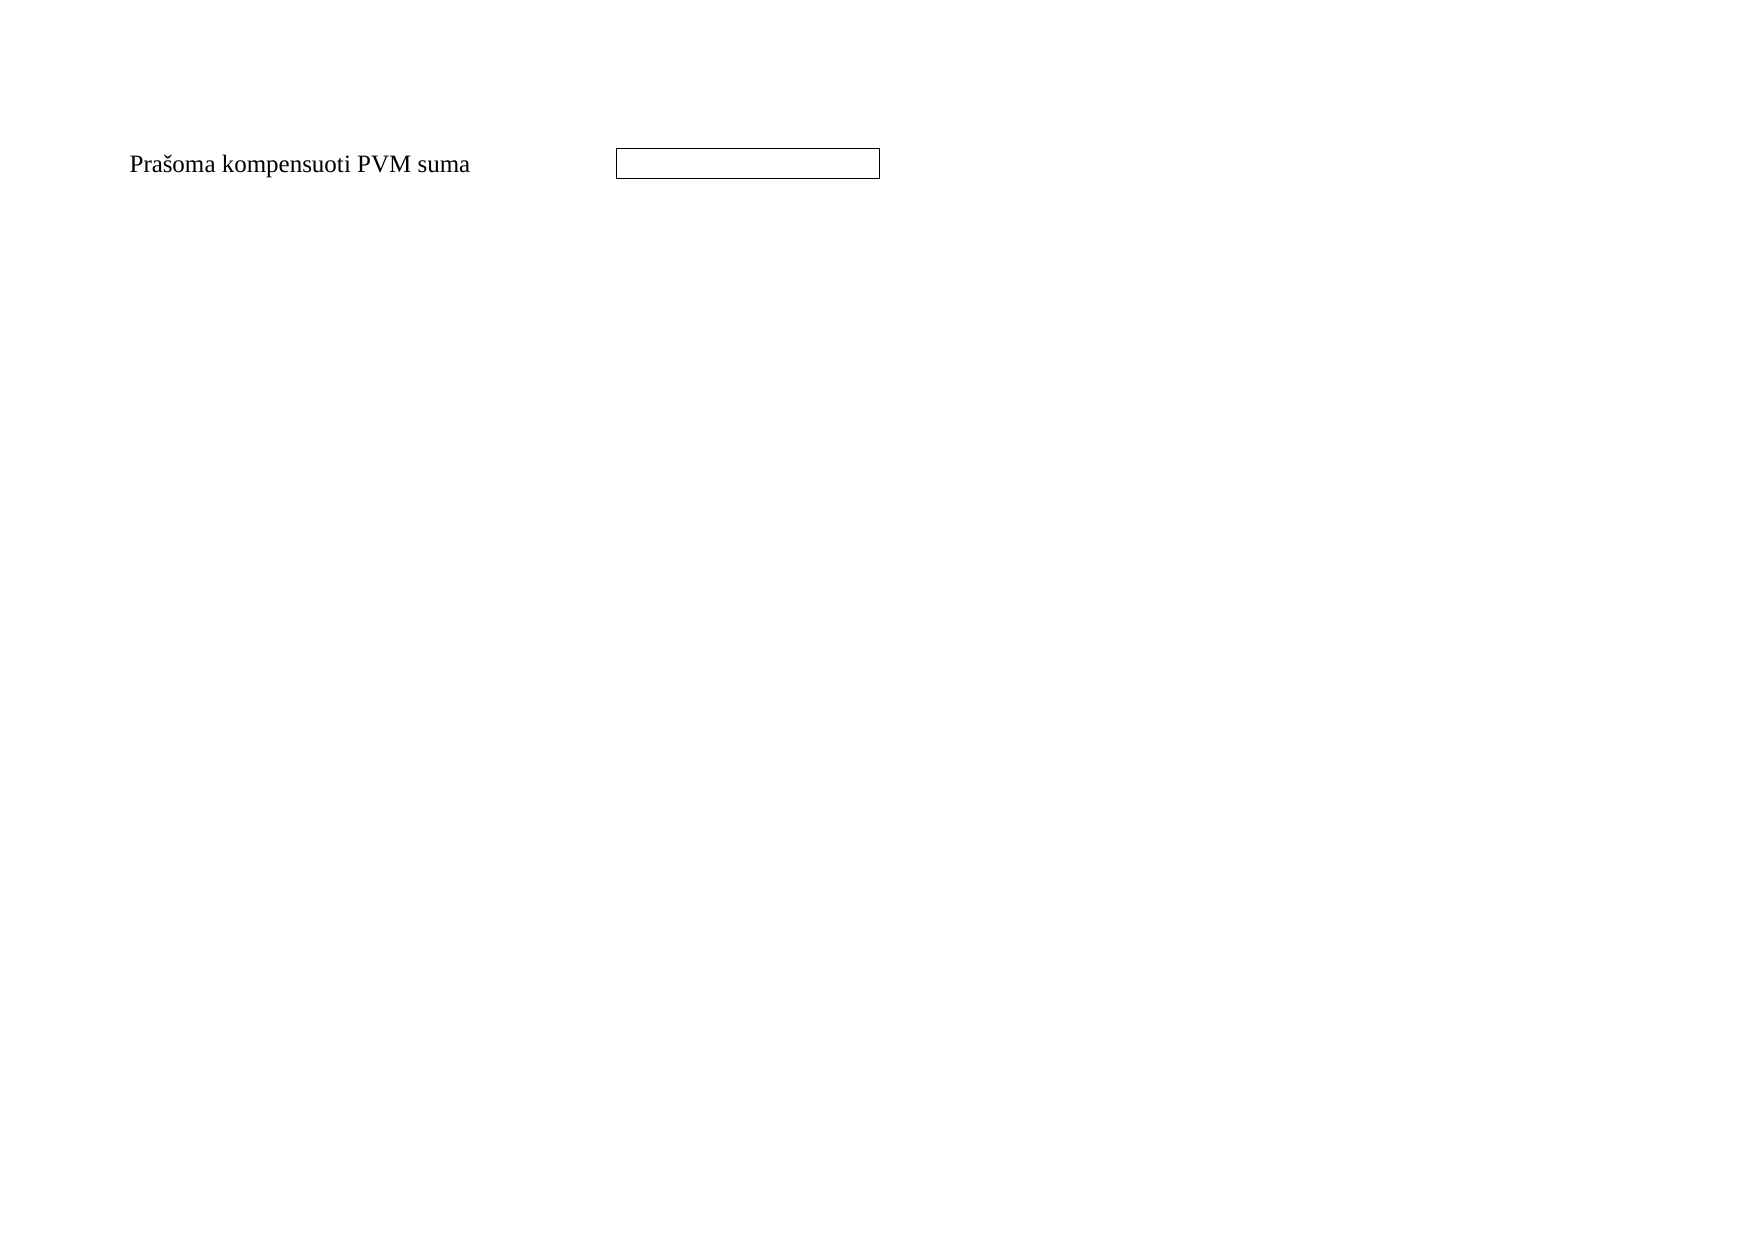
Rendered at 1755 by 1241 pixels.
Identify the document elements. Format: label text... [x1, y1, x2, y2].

table_header [880, 148, 1063, 177]
table_header [617, 149, 879, 177]
table_header Prašoma kompensuoti PVM suma [118, 148, 616, 177]
